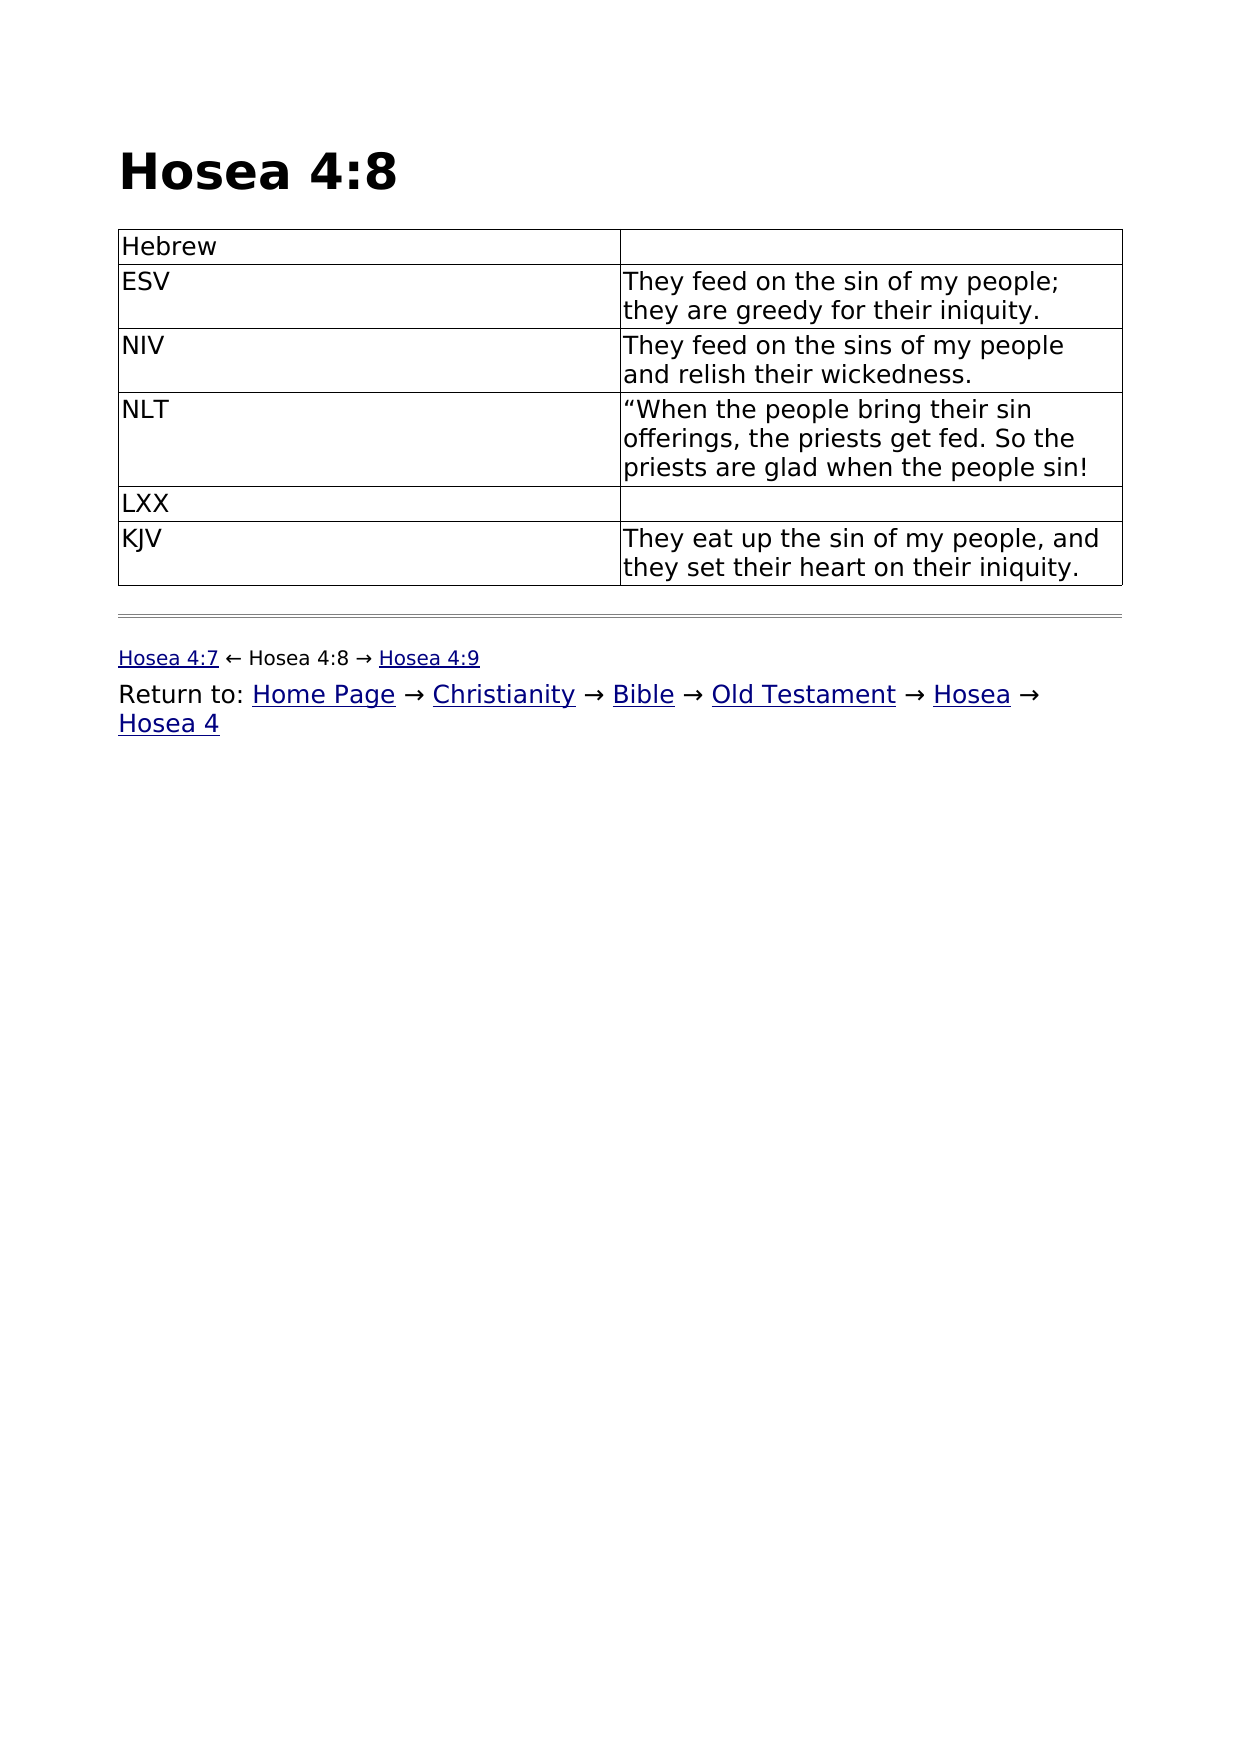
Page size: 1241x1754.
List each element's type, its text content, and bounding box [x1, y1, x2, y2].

table_cell “When the people bring their sin offerings, the priests get fed. So the priests are glad when the people sin! [621, 393, 1122, 486]
subtitle Hosea 4:8 [118, 143, 1122, 201]
text Return to: Home Page → Christianity → Bible → Old Testament → Hosea → Hosea 4 [118, 680, 1122, 739]
table_cell ESV [119, 265, 620, 328]
table_cell LXX [119, 487, 620, 521]
table_cell They feed on the sin of my people; they are greedy for their iniquity. [621, 265, 1122, 328]
table_cell NLT [119, 393, 620, 486]
table_cell They feed on the sins of my people and relish their wickedness. [621, 329, 1122, 392]
table_cell They eat up the sin of my people, and they set their heart on their iniquity. [621, 522, 1122, 585]
table_cell NIV [119, 329, 620, 392]
text Hosea 4:7 ← Hosea 4:8 → Hosea 4:9 [118, 646, 1122, 680]
table_header Hebrew [119, 230, 620, 264]
table_header [621, 230, 1122, 264]
table_cell [621, 487, 1122, 521]
table_cell KJV [119, 522, 620, 585]
